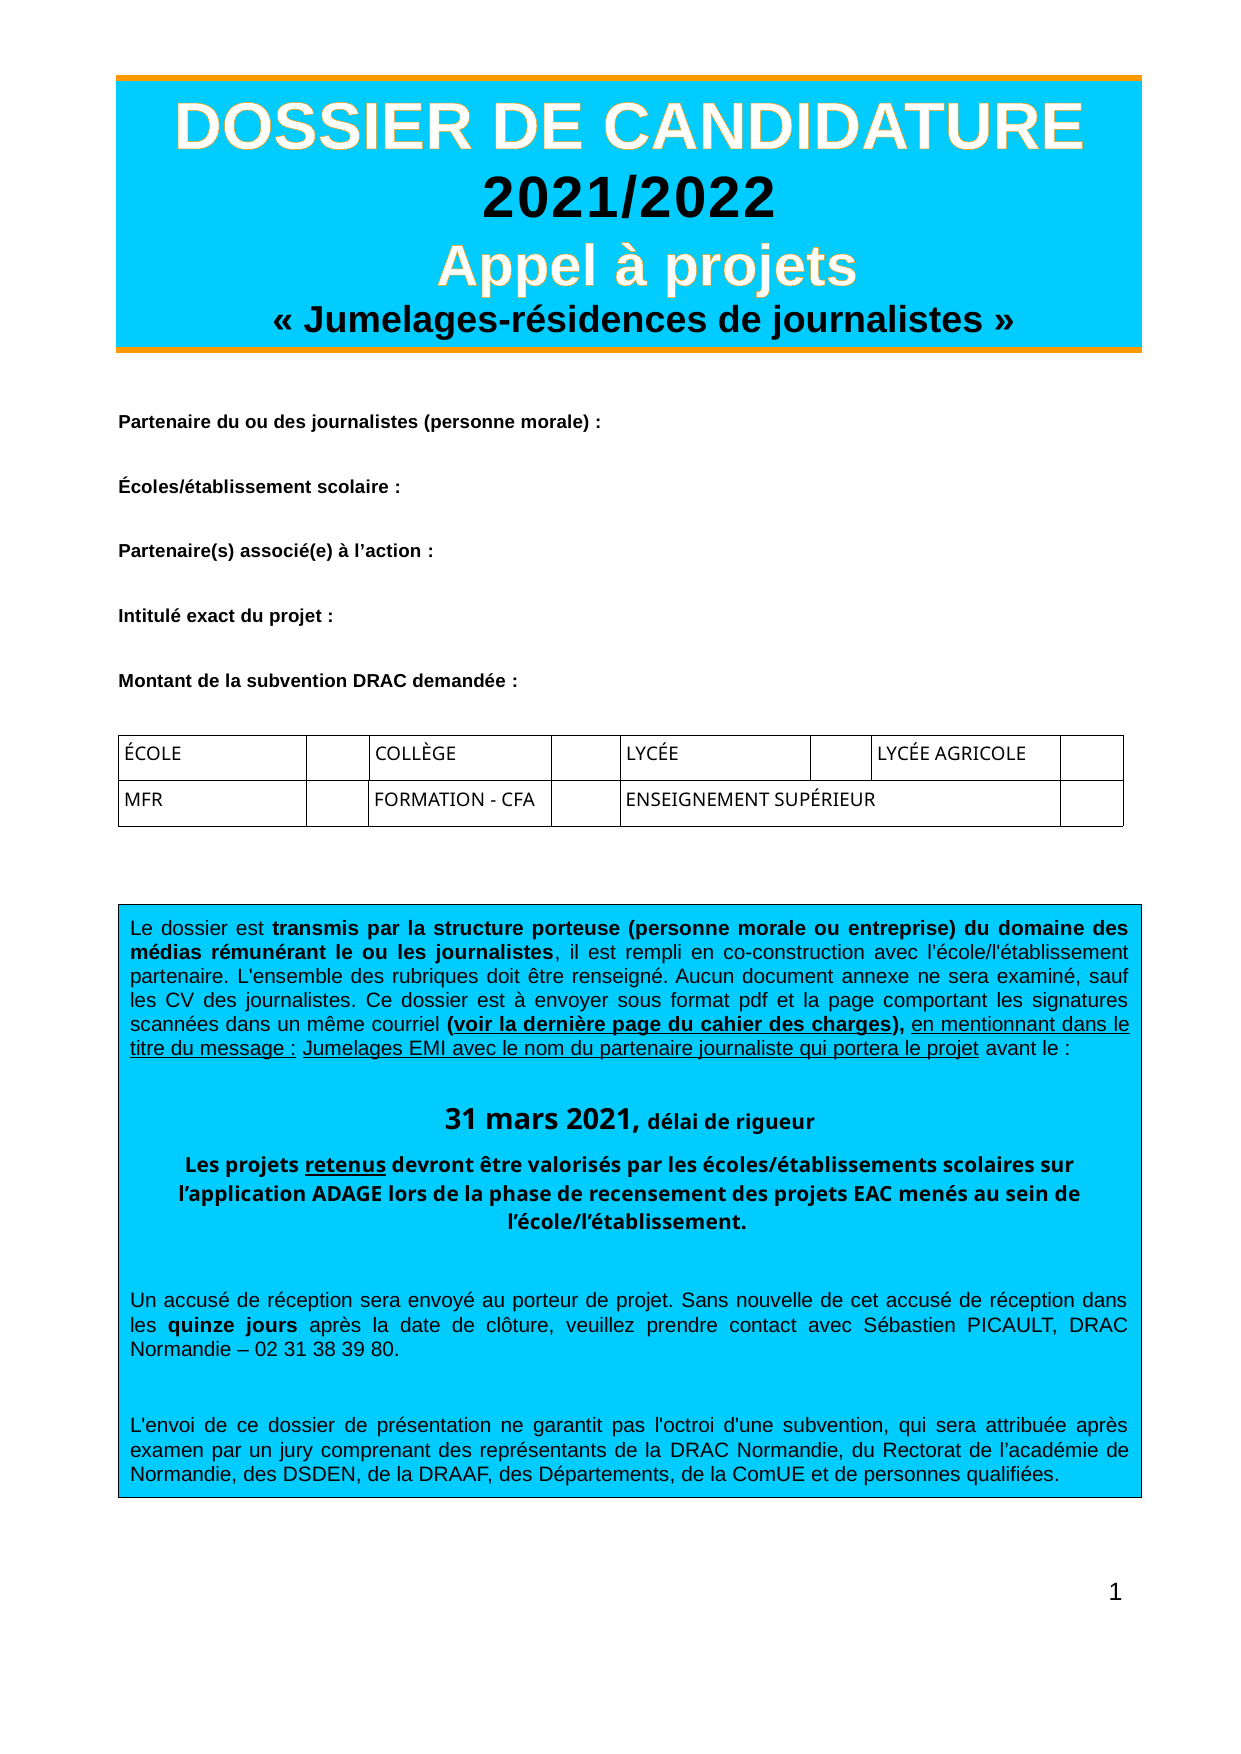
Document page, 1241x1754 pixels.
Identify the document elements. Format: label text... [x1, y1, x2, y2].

table_header DOSSIER DE CANDIDATURE 2021/2022 Appel à projets « Jumelages-résidences de journalistes » [116, 81, 1142, 347]
table_header [552, 781, 620, 826]
table_header LYCÉE AGRICOLE [872, 736, 1060, 780]
text Montant de la subvention DRAC demandée : [118, 670, 1122, 691]
table_header ÉCOLE [119, 736, 306, 780]
text Partenaire du ou des journalistes (personne morale) : [118, 411, 1122, 433]
table_header LYCÉE [621, 736, 810, 780]
table_header [811, 736, 871, 780]
text Intitulé exact du projet : [118, 605, 1122, 627]
table_header [552, 736, 620, 780]
table_header COLLÈGE [370, 736, 551, 780]
text Écoles/établissement scolaire : [118, 476, 1122, 497]
table_header Le dossier est transmis par la structure porteuse (personne morale ou entreprise) du domaine des médias rémunérant le ou les journalistes, il est rempli en co-construction avec l’école/l'établissement partenaire. L'ensemble des rubriques doit être renseigné. Aucun document annexe ne sera examiné, sauf les CV des journalistes. Ce dossier est à envoyer sous format pdf et la page comportant les signatures scannées dans un même courriel (voir la dernière page du cahier des charges), en mentionnant dans le titre du message : Jumelages EMI avec le nom du partenaire journaliste qui portera le projet avant le : 31 mars 2021, délai de rigueur Les projets retenus devront être valorisés par les écoles/établissements scolaires sur l’application ADAGE lors de la phase de recensement des projets EAC menés au sein de l’école/l’établissement. Un accusé de réception sera envoyé au porteur de projet. Sans nouvelle de cet accusé de réception dans les quinze jours après la date de clôture, veuillez prendre contact avec Sébastien PICAULT, DRAC Normandie – 02 31 38 39 80. L'envoi de ce dossier de présentation ne garantit pas l'octroi d'une subvention, qui sera attribuée après examen par un jury comprenant des représentants de la DRAC Normandie, du Rectorat de l’académie de Normandie, des DSDEN, de la DRAAF, des Départements, de la ComUE et de personnes qualifiées. [119, 905, 1141, 1497]
table_header [1061, 781, 1123, 826]
table_header [307, 736, 369, 780]
table_header MFR [119, 781, 306, 826]
table_header [1061, 736, 1123, 780]
table_header ENSEIGNEMENT SUPÉRIEUR [621, 781, 1060, 826]
table_header [307, 781, 368, 826]
table_header FORMATION - CFA [369, 781, 551, 826]
text Partenaire(s) associé(e) à l’action : [118, 540, 1122, 562]
